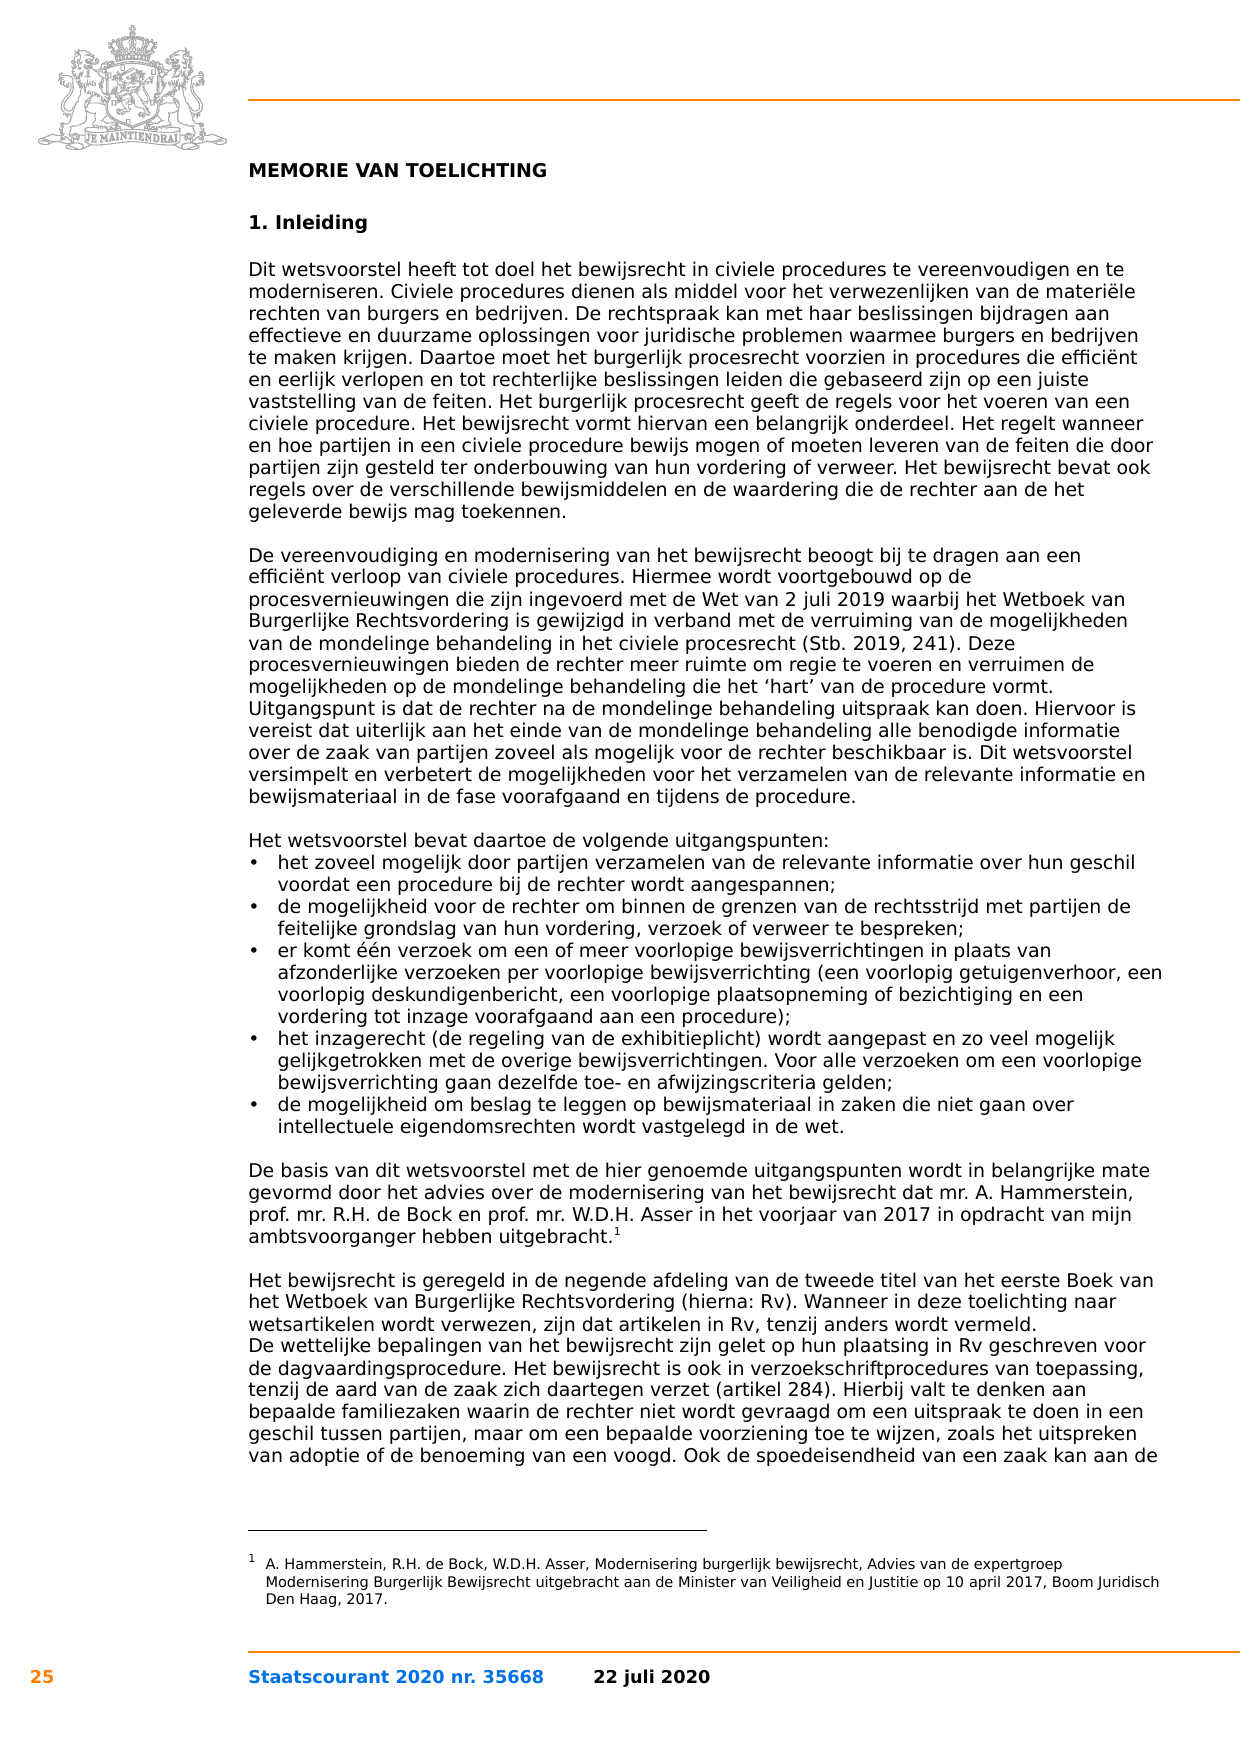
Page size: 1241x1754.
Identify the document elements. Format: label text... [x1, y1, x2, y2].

text • het zoveel mogelijk door partijen verzamelen van de relevante informatie over hun geschil voordat een procedure bij de rechter wordt aangespannen; [248, 852, 1163, 896]
text • er komt één verzoek om een of meer voorlopige bewijsverrichtingen in plaats van afzonderlijke verzoeken per voorlopige bewijsverrichting (een voorlopig getuigenverhoor, een voorlopig deskundigenbericht, een voorlopige plaatsopneming of bezichtiging en een vordering tot inzage voorafgaand aan een procedure); [248, 940, 1163, 1028]
text • de mogelijkheid voor de rechter om binnen de grenzen van de rechtsstrijd met partijen de feitelijke grondslag van hun vordering, verzoek of verweer te bespreken; [248, 896, 1163, 940]
text • het inzagerecht (de regeling van de exhibitieplicht) wordt aangepast en zo veel mogelijk gelijkgetrokken met de overige bewijsverrichtingen. Voor alle verzoeken om een voorlopige bewijsverrichting gaan dezelfde toe- en afwijzingscriteria gelden; [248, 1028, 1163, 1094]
text Het bewijsrecht is geregeld in de negende afdeling van de tweede titel van het eerste Boek van het Wetboek van Burgerlijke Rechtsvordering (hierna: Rv). Wanneer in deze toelichting naar wetsartikelen wordt verwezen, zijn dat artikelen in Rv, tenzij anders wordt vermeld. [248, 1269, 1163, 1335]
text • de mogelijkheid om beslag te leggen op bewijsmateriaal in zaken die niet gaan over intellectuele eigendomsrechten wordt vastgelegd in de wet. [248, 1094, 1163, 1138]
text De wettelijke bepalingen van het bewijsrecht zijn gelet op hun plaatsing in Rv geschreven voor de dagvaardingsprocedure. Het bewijsrecht is ook in verzoekschriftprocedures van toepassing, tenzij de aard van de zaak zich daartegen verzet (artikel 284). Hierbij valt te denken aan bepaalde familiezaken waarin de rechter niet wordt gevraagd om een uitspraak te doen in een geschil tussen partijen, maar om een bepaalde voorziening toe te wijzen, zoals het uitspreken van adoptie of de benoeming van een voogd. Ook de spoedeisendheid van een zaak kan aan de [248, 1335, 1163, 1467]
text De vereenvoudiging en modernisering van het bewijsrecht beoogt bij te dragen aan een efficiënt verloop van civiele procedures. Hiermee wordt voortgebouwd op de procesvernieuwingen die zijn ingevoerd met de Wet van 2 juli 2019 waarbij het Wetboek van Burgerlijke Rechtsvordering is gewijzigd in verband met de verruiming van de mogelijkheden van de mondelinge behandeling in het civiele procesrecht (Stb. 2019, 241). Deze procesvernieuwingen bieden de rechter meer ruimte om regie te voeren en verruimen de mogelijkheden op de mondelinge behandeling die het ‘hart’ van de procedure vormt. Uitgangspunt is dat de rechter na de mondelinge behandeling uitspraak kan doen. Hiervoor is vereist dat uiterlijk aan het einde van de mondelinge behandeling alle benodigde informatie over de zaak van partijen zoveel als mogelijk voor de rechter beschikbaar is. Dit wetsvoorstel versimpelt en verbetert de mogelijkheden voor het verzamelen van de relevante informatie en bewijsmateriaal in de fase voorafgaand en tijdens de procedure. [248, 544, 1163, 808]
subtitle MEMORIE VAN TOELICHTING [248, 160, 1163, 182]
picture [38, 25, 227, 150]
text Dit wetsvoorstel heeft tot doel het bewijsrecht in civiele procedures te vereenvoudigen en te moderniseren. Civiele procedures dienen als middel voor het verwezenlijken van de materiële rechten van burgers en bedrijven. De rechtspraak kan met haar beslissingen bijdragen aan effectieve en duurzame oplossingen voor juridische problemen waarmee burgers en bedrijven te maken krijgen. Daartoe moet het burgerlijk procesrecht voorzien in procedures die efficiënt en eerlijk verlopen en tot rechterlijke beslissingen leiden die gebaseerd zijn op een juiste vaststelling van de feiten. Het burgerlijk procesrecht geeft de regels voor het voeren van een civiele procedure. Het bewijsrecht vormt hiervan een belangrijk onderdeel. Het regelt wanneer en hoe partijen in een civiele procedure bewijs mogen of moeten leveren van de feiten die door partijen zijn gesteld ter onderbouwing van hun vordering of verweer. Het bewijsrecht bevat ook regels over de verschillende bewijsmiddelen en de waardering die de rechter aan de het geleverde bewijs mag toekennen. [248, 259, 1163, 523]
text De basis van dit wetsvoorstel met de hier genoemde uitgangspunten wordt in belangrijke mate gevormd door het advies over de modernisering van het bewijsrecht dat mr. A. Hammerstein, prof. mr. R.H. de Bock en prof. mr. W.D.H. Asser in het voorjaar van 2017 in opdracht van mijn ambtsvoorganger hebben uitgebracht. [248, 1160, 1163, 1248]
text A. Hammerstein, R.H. de Bock, W.D.H. Asser, Modernisering burgerlijk bewijsrecht, Advies van de expertgroep Modernisering Burgerlijk Bewijsrecht uitgebracht aan de Minister van Veiligheid en Justitie op 10 april 2017, Boom Juridisch Den Haag, 2017. [248, 1552, 1163, 1608]
text Het wetsvoorstel bevat daartoe de volgende uitgangspunten: [248, 830, 1163, 852]
subtitle 1. Inleiding [248, 212, 1163, 234]
